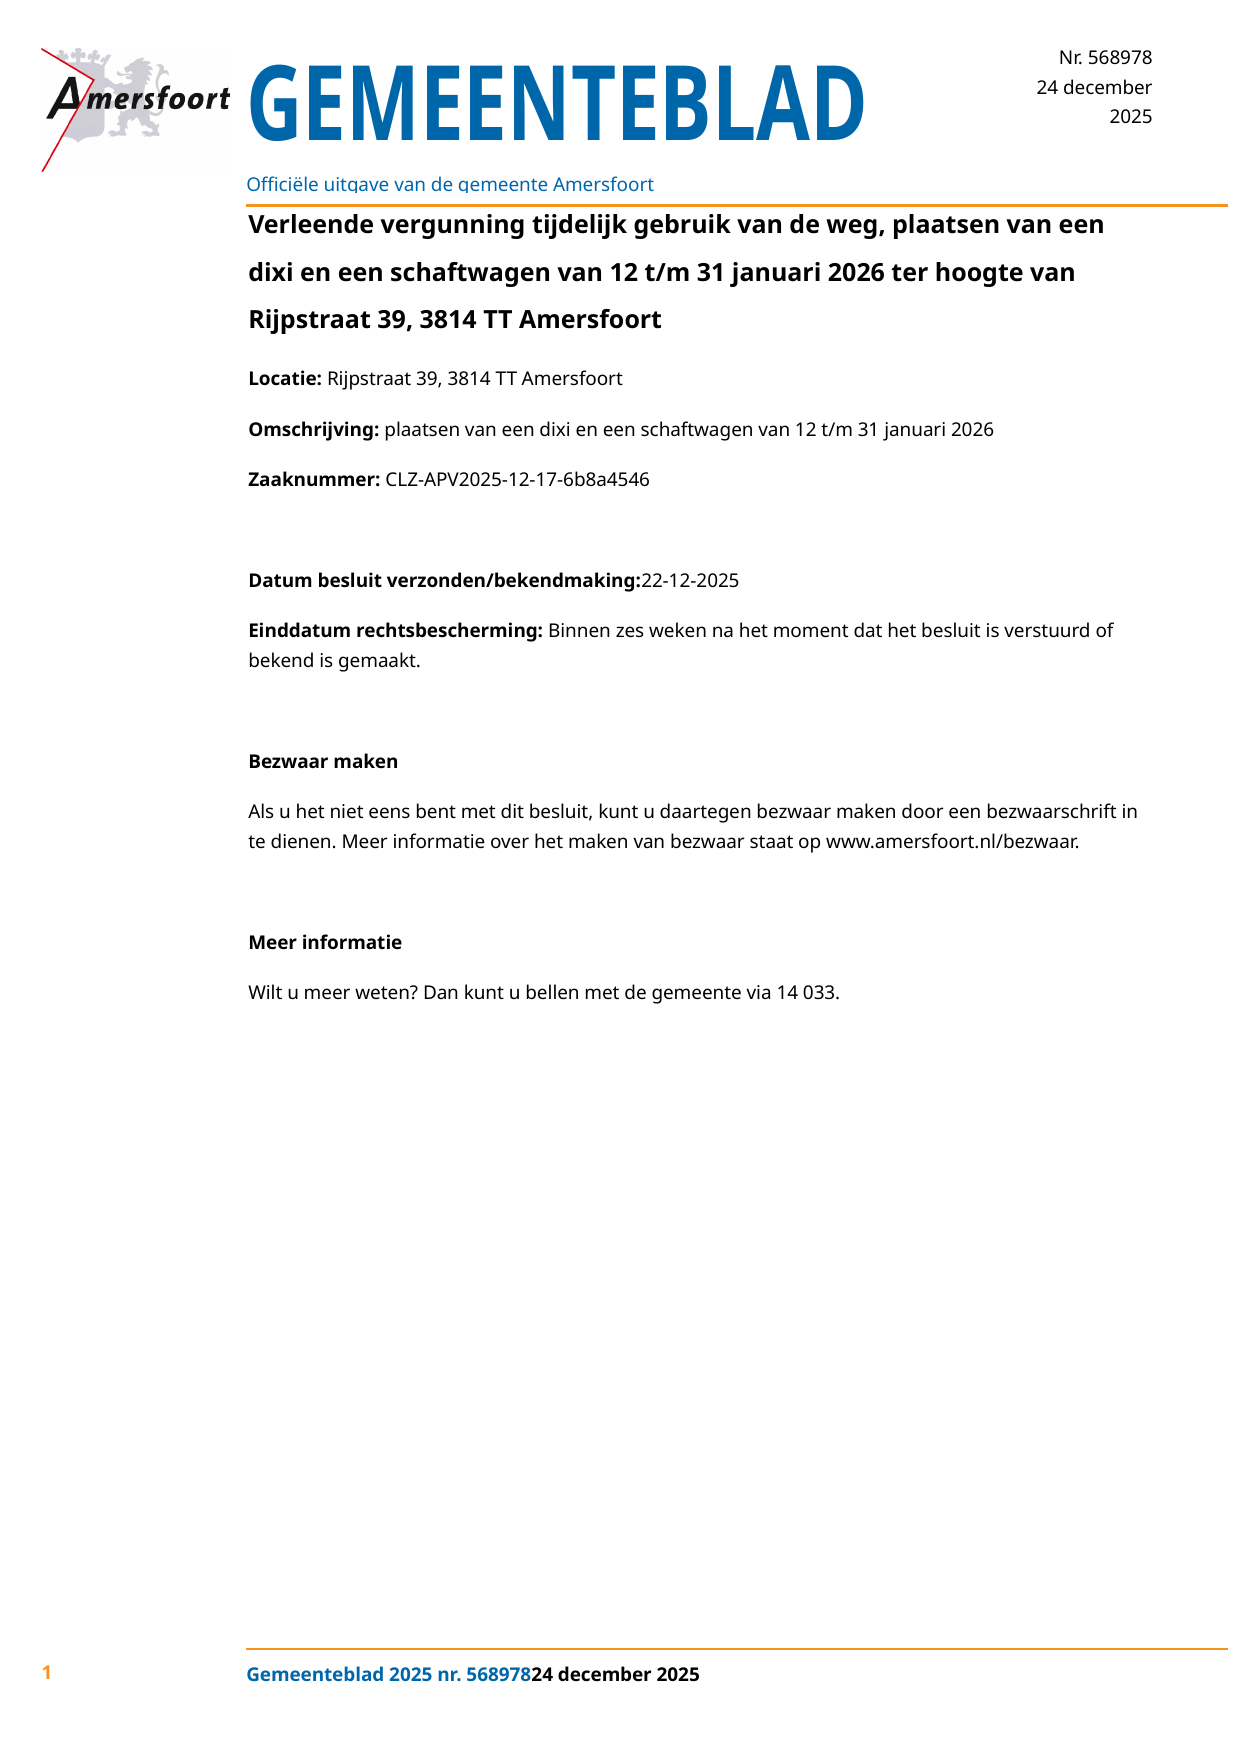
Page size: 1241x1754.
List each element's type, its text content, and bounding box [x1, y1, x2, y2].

text Als u het niet eens bent met dit besluit, kunt u daartegen bezwaar maken door een bezwaarschrift in te dienen. Meer informatie over het maken van bezwaar staat op www.amersfoort.nl/bezwaar. [248, 798, 1152, 854]
text Bezwaar maken [248, 748, 1152, 774]
text Locatie: Rijpstraat 39, 3814 TT Amersfoort [248, 366, 1152, 391]
text Omschrijving: plaatsen van een dixi en een schaftwagen van 12 t/m 31 januari 2026 [248, 416, 1152, 442]
text Einddatum rechtsbescherming: Binnen zes weken na het moment dat het besluit is verstuurd of bekend is gemaakt. [248, 618, 1152, 673]
text Datum besluit verzonden/bekendmaking:22-12-2025 [248, 567, 1152, 593]
text Wilt u meer weten? Dan kunt u bellen met de gemeente via 14 033. [248, 979, 1152, 1005]
text Verleende vergunning tijdelijk gebruik van de weg, plaatsen van een dixi en een schaftwagen van 12 t/m 31 januari 2026 ter hoogte van Rijpstraat 39, 3814 TT Amersfoort [248, 207, 1152, 336]
text Meer informatie [248, 929, 1152, 954]
picture [41, 47, 231, 172]
text Zaaknummer: CLZ-APV2025-12-17-6b8a4546 [248, 466, 1152, 492]
